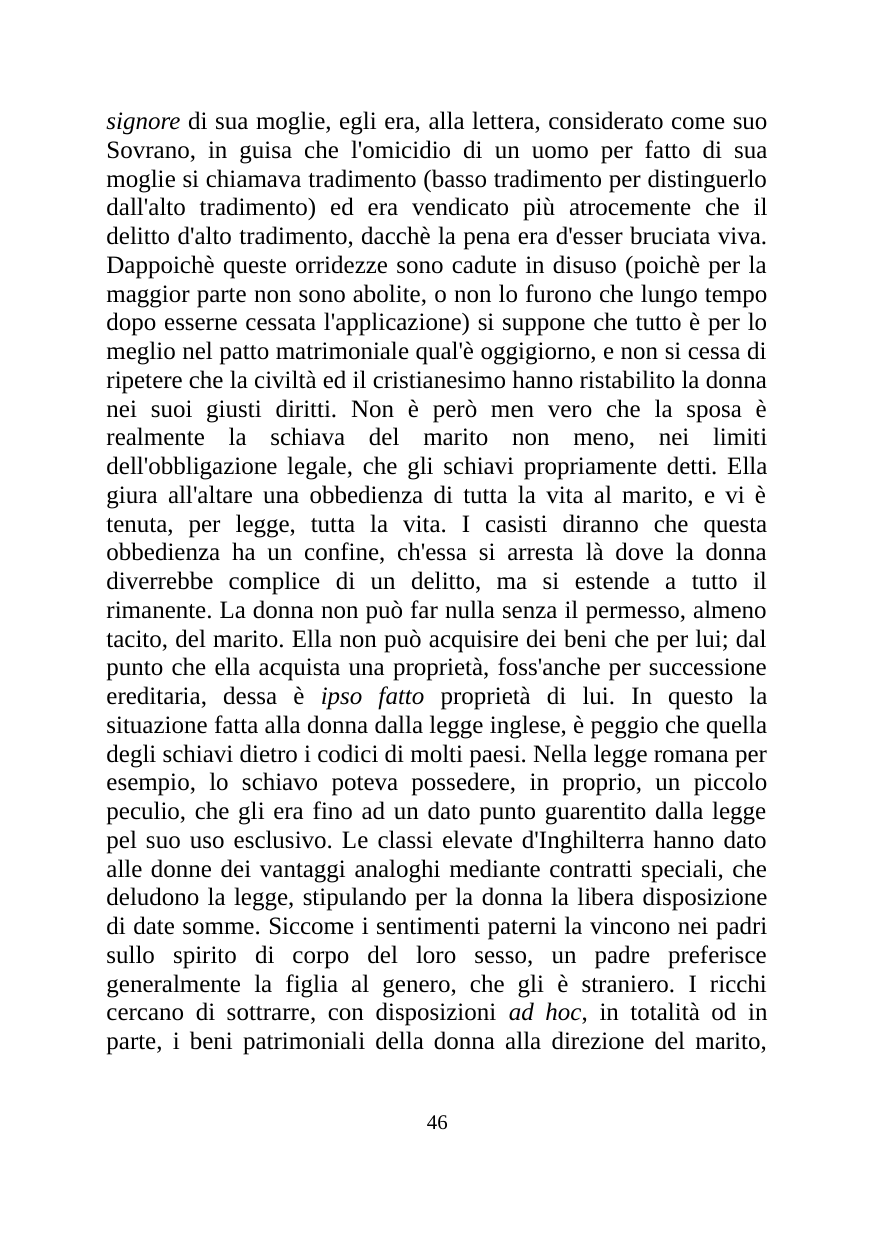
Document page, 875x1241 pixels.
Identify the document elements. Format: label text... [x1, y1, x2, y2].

text signore di sua moglie, egli era, alla lettera, considerato come suo Sovrano, in guisa che l'omicidio di un uomo per fatto di sua moglie si chiamava tradimento (basso tradimento per distinguerlo dall'alto tradimento) ed era vendicato più atrocemente che il delitto d'alto tradimento, dacchè la pena era d'esser bruciata viva. Dappoichè queste orridezze sono cadute in disuso (poichè per la maggior parte non sono abolite, o non lo furono che lungo tempo dopo esserne cessata l'applicazione) si suppone che tutto è per lo meglio nel patto matrimoniale qual'è oggigiorno, e non si cessa di ripetere che la civiltà ed il cristianesimo hanno ristabilito la donna nei suoi giusti diritti. Non è però men vero che la sposa è realmente la schiava del marito non meno, nei limiti dell'obbligazione legale, che gli schiavi propriamente detti. Ella giura all'altare una obbedienza di tutta la vita al marito, e vi è tenuta, per legge, tutta la vita. I casisti diranno che questa obbedienza ha un confine, ch'essa si arresta là dove la donna diverrebbe complice di un delitto, ma si estende a tutto il rimanente. La donna non può far nulla senza il permesso, almeno tacito, del marito. Ella non può acquisire dei beni che per lui; dal punto che ella acquista una proprietà, foss'anche per successione ereditaria, dessa è ipso fatto proprietà di lui. In questo la situazione fatta alla donna dalla legge inglese, è peggio che quella degli schiavi dietro i codici di molti paesi. Nella legge romana per esempio, lo schiavo poteva possedere, in proprio, un piccolo peculio, che gli era fino ad un dato punto guarentito dalla legge pel suo uso esclusivo. Le classi elevate d'Inghilterra hanno dato alle donne dei vantaggi analoghi mediante contratti speciali, che deludono la legge, stipulando per la donna la libera disposizione di date somme. Siccome i sentimenti paterni la vincono nei padri sullo spirito di corpo del loro sesso, un padre preferisce generalmente la figlia al genero, che gli è straniero. I ricchi cercano di sottrarre, con disposizioni ad hoc, in totalità od in parte, i beni patrimoniali della donna alla direzione del marito, [106, 106, 768, 1055]
